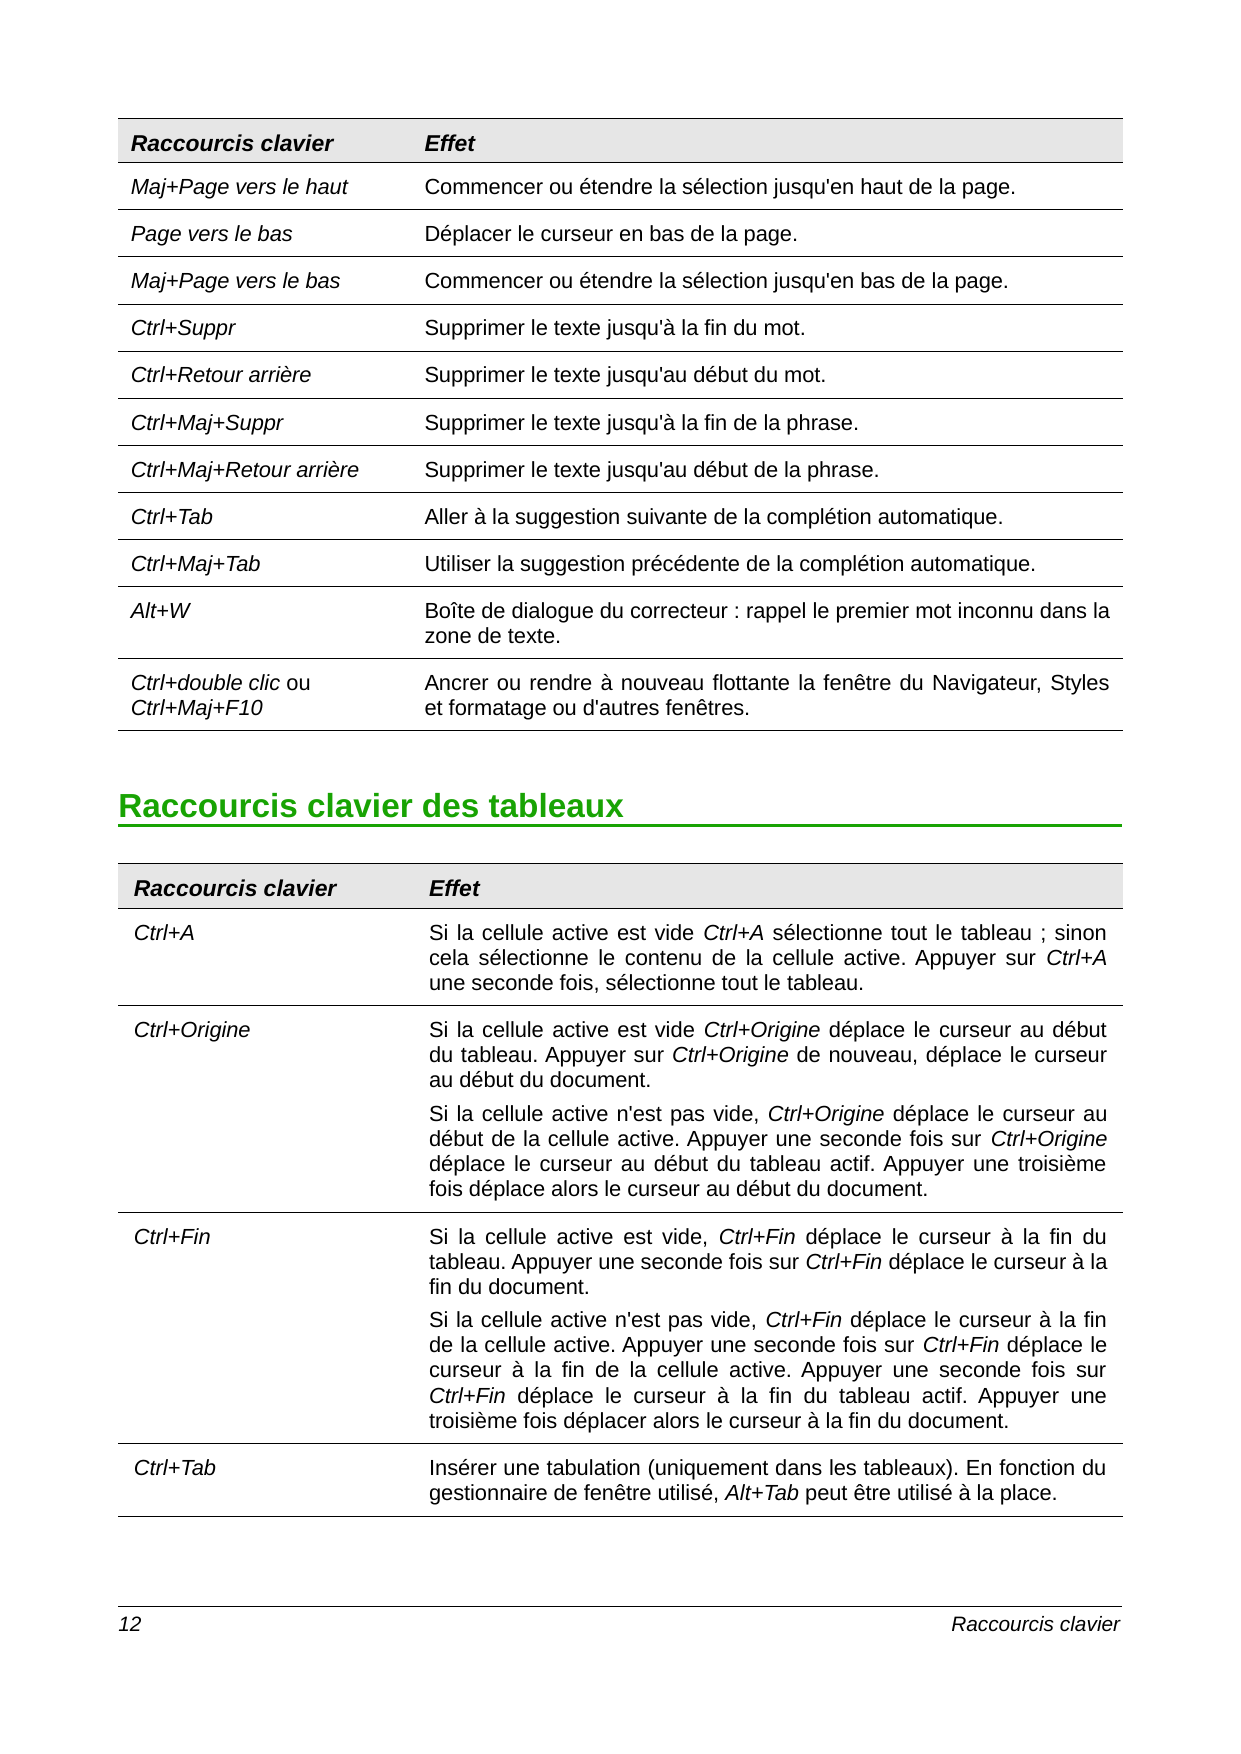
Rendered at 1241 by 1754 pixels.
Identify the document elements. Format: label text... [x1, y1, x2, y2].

table_cell Utiliser la suggestion précédente de la complétion automatique. [412, 540, 1123, 586]
table_cell Page vers le bas [118, 210, 412, 256]
table_cell Ctrl+A [118, 909, 413, 1005]
table_cell Commencer ou étendre la sélection jusqu'en bas de la page. [412, 257, 1123, 303]
table_cell Ctrl+Maj+Suppr [118, 399, 412, 445]
table_header Raccourcis clavier [118, 864, 413, 908]
table_cell Ctrl+Tab [118, 493, 412, 539]
table_cell Ctrl+Retour arrière [118, 352, 412, 398]
table_cell Ancrer ou rendre à nouveau flottante la fenêtre du Navigateur, Styles et formatage ou d'autres fenêtres. [412, 659, 1123, 730]
table_cell Si la cellule active est vide Ctrl+Origine déplace le curseur au début du tableau. Appuyer sur Ctrl+Origine de nouveau, déplace le curseur au début du document. Si la cellule active n'est pas vide, Ctrl+Origine déplace le curseur au début de la cellule active. Appuyer une seconde fois sur Ctrl+Origine déplace le curseur au début du tableau actif. Appuyer une troisième fois déplace alors le curseur au début du document. [413, 1006, 1123, 1212]
table_cell Commencer ou étendre la sélection jusqu'en haut de la page. [412, 163, 1123, 209]
table_cell Alt+W [118, 587, 412, 658]
table_cell Ctrl+Origine [118, 1006, 413, 1212]
table_header Effet [412, 119, 1123, 162]
table_cell Supprimer le texte jusqu'au début de la phrase. [412, 446, 1123, 492]
table_header Effet [413, 864, 1123, 908]
table_cell Supprimer le texte jusqu'au début du mot. [412, 352, 1123, 398]
table_cell Ctrl+Fin [118, 1213, 413, 1443]
table_header Raccourcis clavier [118, 119, 412, 162]
table_cell Maj+Page vers le bas [118, 257, 412, 303]
table_cell Ctrl+Maj+Retour arrière [118, 446, 412, 492]
table_cell Si la cellule active est vide Ctrl+A sélectionne tout le tableau ; sinon cela sélectionne le contenu de la cellule active. Appuyer sur Ctrl+A une seconde fois, sélectionne tout le tableau. [413, 909, 1123, 1005]
table_cell Ctrl+Suppr [118, 305, 412, 351]
table_cell Si la cellule active est vide, Ctrl+Fin déplace le curseur à la fin du tableau. Appuyer une seconde fois sur Ctrl+Fin déplace le curseur à la fin du document. Si la cellule active n'est pas vide, Ctrl+Fin déplace le curseur à la fin de la cellule active. Appuyer une seconde fois sur Ctrl+Fin déplace le curseur à la fin de la cellule active. Appuyer une seconde fois sur Ctrl+Fin déplace le curseur à la fin du tableau actif. Appuyer une troisième fois déplacer alors le curseur à la fin du document. [413, 1213, 1123, 1443]
table_cell Ctrl+Tab [118, 1444, 413, 1516]
subtitle Raccourcis clavier des tableaux [118, 786, 1122, 824]
table_cell Ctrl+double clic ou Ctrl+Maj+F10 [118, 659, 412, 730]
table_cell Déplacer le curseur en bas de la page. [412, 210, 1123, 256]
table_cell Supprimer le texte jusqu'à la fin du mot. [412, 305, 1123, 351]
table_cell Supprimer le texte jusqu'à la fin de la phrase. [412, 399, 1123, 445]
table_cell Boîte de dialogue du correcteur : rappel le premier mot inconnu dans la zone de texte. [412, 587, 1123, 658]
table_cell Ctrl+Maj+Tab [118, 540, 412, 586]
table_cell Maj+Page vers le haut [118, 163, 412, 209]
table_cell Insérer une tabulation (uniquement dans les tableaux). En fonction du gestionnaire de fenêtre utilisé, Alt+Tab peut être utilisé à la place. [413, 1444, 1123, 1516]
table_cell Aller à la suggestion suivante de la complétion automatique. [412, 493, 1123, 539]
